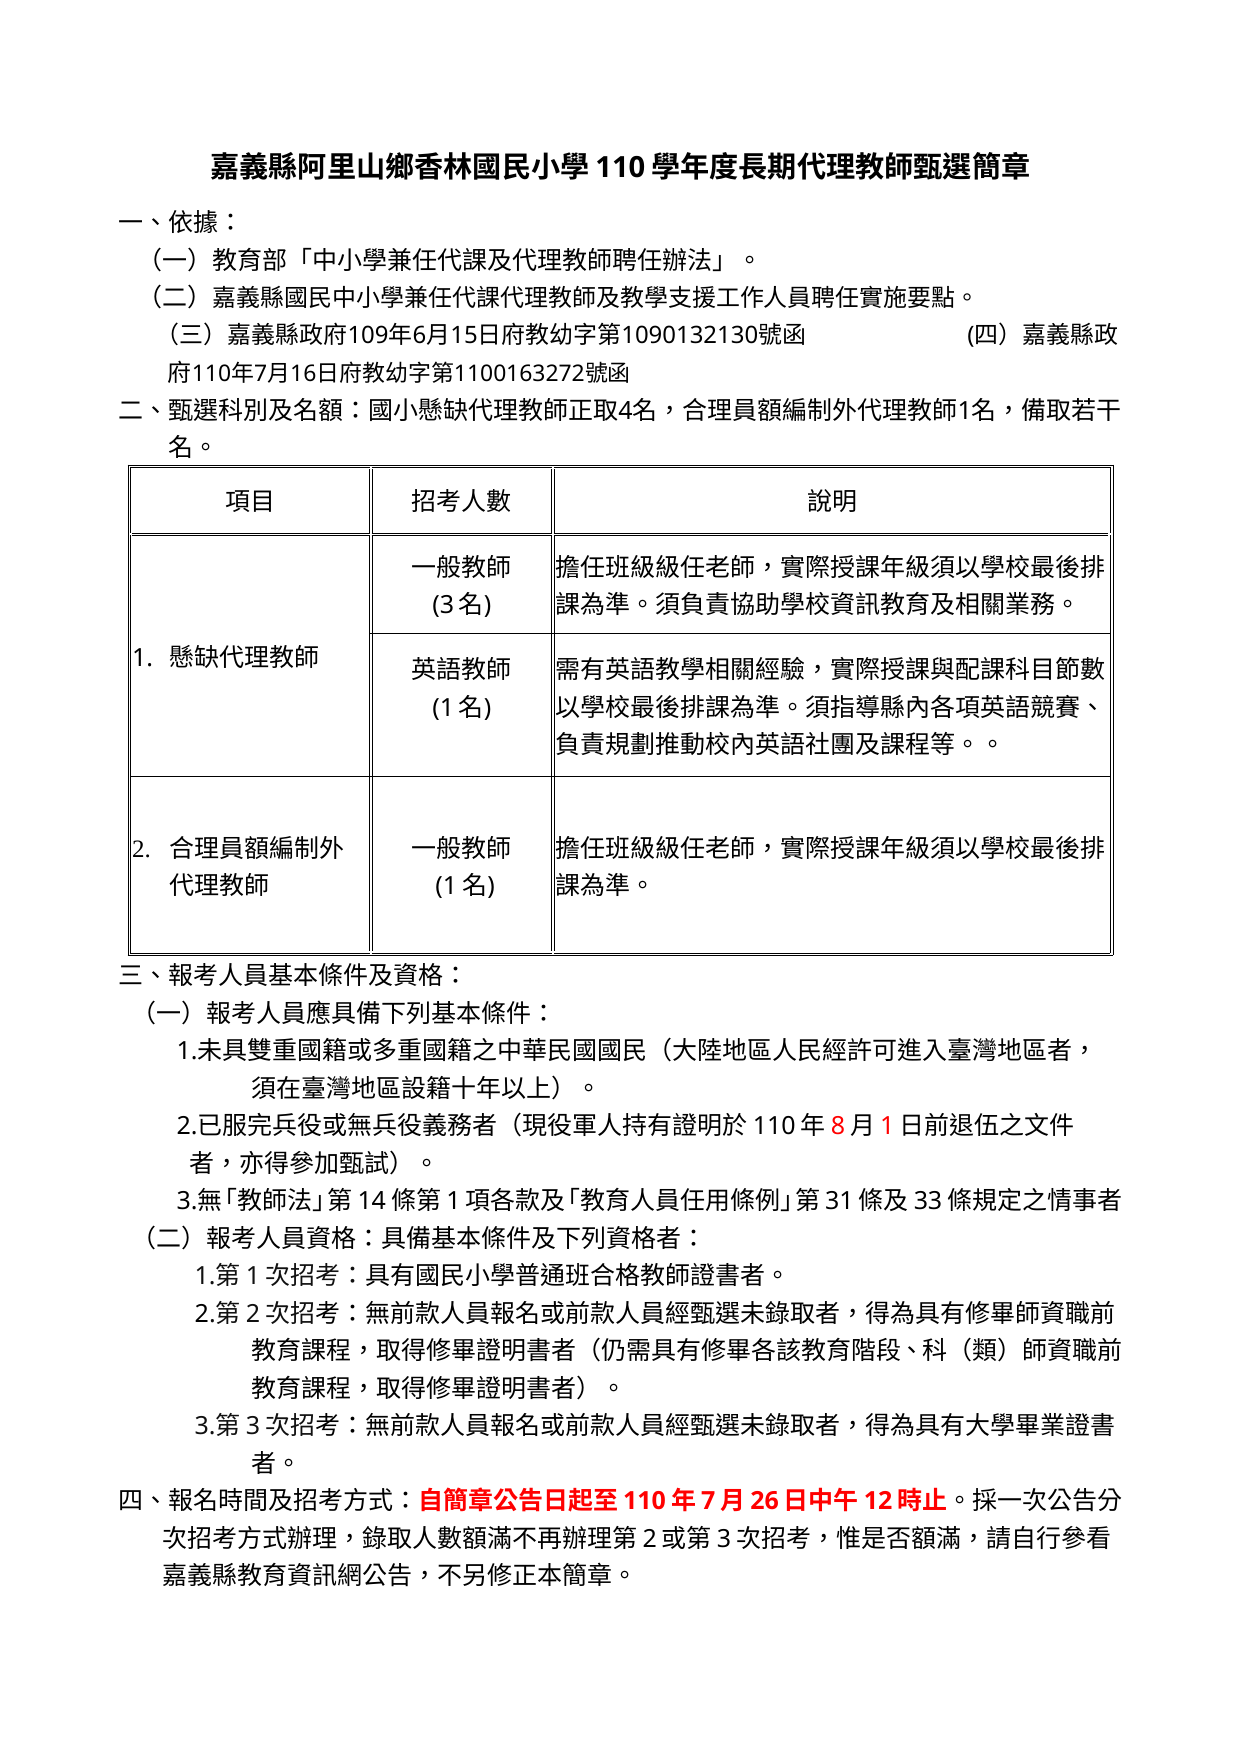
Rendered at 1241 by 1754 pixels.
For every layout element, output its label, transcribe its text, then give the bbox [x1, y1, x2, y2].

text （三）嘉義縣政府109年6月15日府教幼字第1090132130號函 (四）嘉義縣政府110年7月16日府教幼字第1100163272號函 [156, 314, 1122, 389]
table_header 招考人數 [371, 466, 553, 533]
text 嘉義縣阿里山鄉香林國民小學110學年度長期代理教師甄選簡章 [118, 127, 1122, 202]
text 一、依據： [118, 202, 1122, 239]
table_cell 擔任班級級任老師，實際授課年級須以學校最後排課為準。 [553, 777, 1110, 953]
text （一）報考人員應具備下列基本條件： [118, 992, 1122, 1030]
table_cell 擔任班級級任老師，實際授課年級須以學校最後排課為準。須負責協助學校資訊教育及相關業務。 [553, 533, 1111, 633]
text 3.無「教師法」第14條第1項各款及「教育人員任用條例」第31條及33條規定之情事者。 [118, 1180, 1122, 1217]
table_cell 一般教師 (1名) [371, 777, 553, 953]
table_header 項目 [131, 466, 371, 533]
text （二）報考人員資格：具備基本條件及下列資格者： [118, 1217, 1122, 1255]
text 1.第1次招考：具有國民小學普通班合格教師證書者。 [118, 1255, 1122, 1292]
text 四、報名時間及招考方式：自簡章公告日起至110年7月26日中午12時止。採一次公告分次招考方式辦理，錄取人數額滿不再辦理第2或第3次招考，惟是否額滿，請自行參看嘉義縣教育資訊網公告，不另修正本簡章。 [118, 1480, 1122, 1592]
text （二）嘉義縣國民中小學兼任代課代理教師及教學支援工作人員聘任實施要點。 [118, 277, 1122, 314]
text 者，亦得參加甄試）。 [118, 1142, 1122, 1180]
table_cell 一般教師 (3名) [373, 536, 551, 633]
table_header 說明 [553, 468, 1110, 533]
text 2.已服完兵役或無兵役義務者（現役軍人持有證明於110年8月1日前退伍之文件 [118, 1105, 1122, 1142]
text 2.第2次招考：無前款人員報名或前款人員經甄選未錄取者，得為具有修畢師資職前教育課程，取得修畢證明書者（仍需具有修畢各該教育階段、科（類）師資職前教育課程，取得修畢證明書者）。 [156, 1292, 1122, 1405]
table_cell 懸缺代理教師 [129, 533, 371, 776]
text 1.未具雙重國籍或多重國籍之中華民國國民（大陸地區人民經許可進入臺灣地區者，須在臺灣地區設籍十年以上）。 [118, 1030, 1122, 1105]
table_cell 合理員額編制外代理教師 [131, 777, 371, 953]
table_cell 英語教師 (1名) [373, 634, 551, 776]
table_cell 需有英語教學相關經驗，實際授課與配課科目節數以學校最後排課為準。須指導縣內各項英語競賽、負責規劃推動校內英語社團及課程等。。 [555, 634, 1110, 776]
text （一）教育部「中小學兼任代課及代理教師聘任辦法」。 [118, 239, 1122, 277]
text 二、甄選科別及名額：國小懸缺代理教師正取4名，合理員額編制外代理教師1名，備取若干名。 [118, 389, 1122, 464]
text 三、報考人員基本條件及資格： [118, 955, 1122, 992]
text 3.第3次招考：無前款人員報名或前款人員經甄選未錄取者，得為具有大學畢業證書者。 [156, 1405, 1122, 1480]
